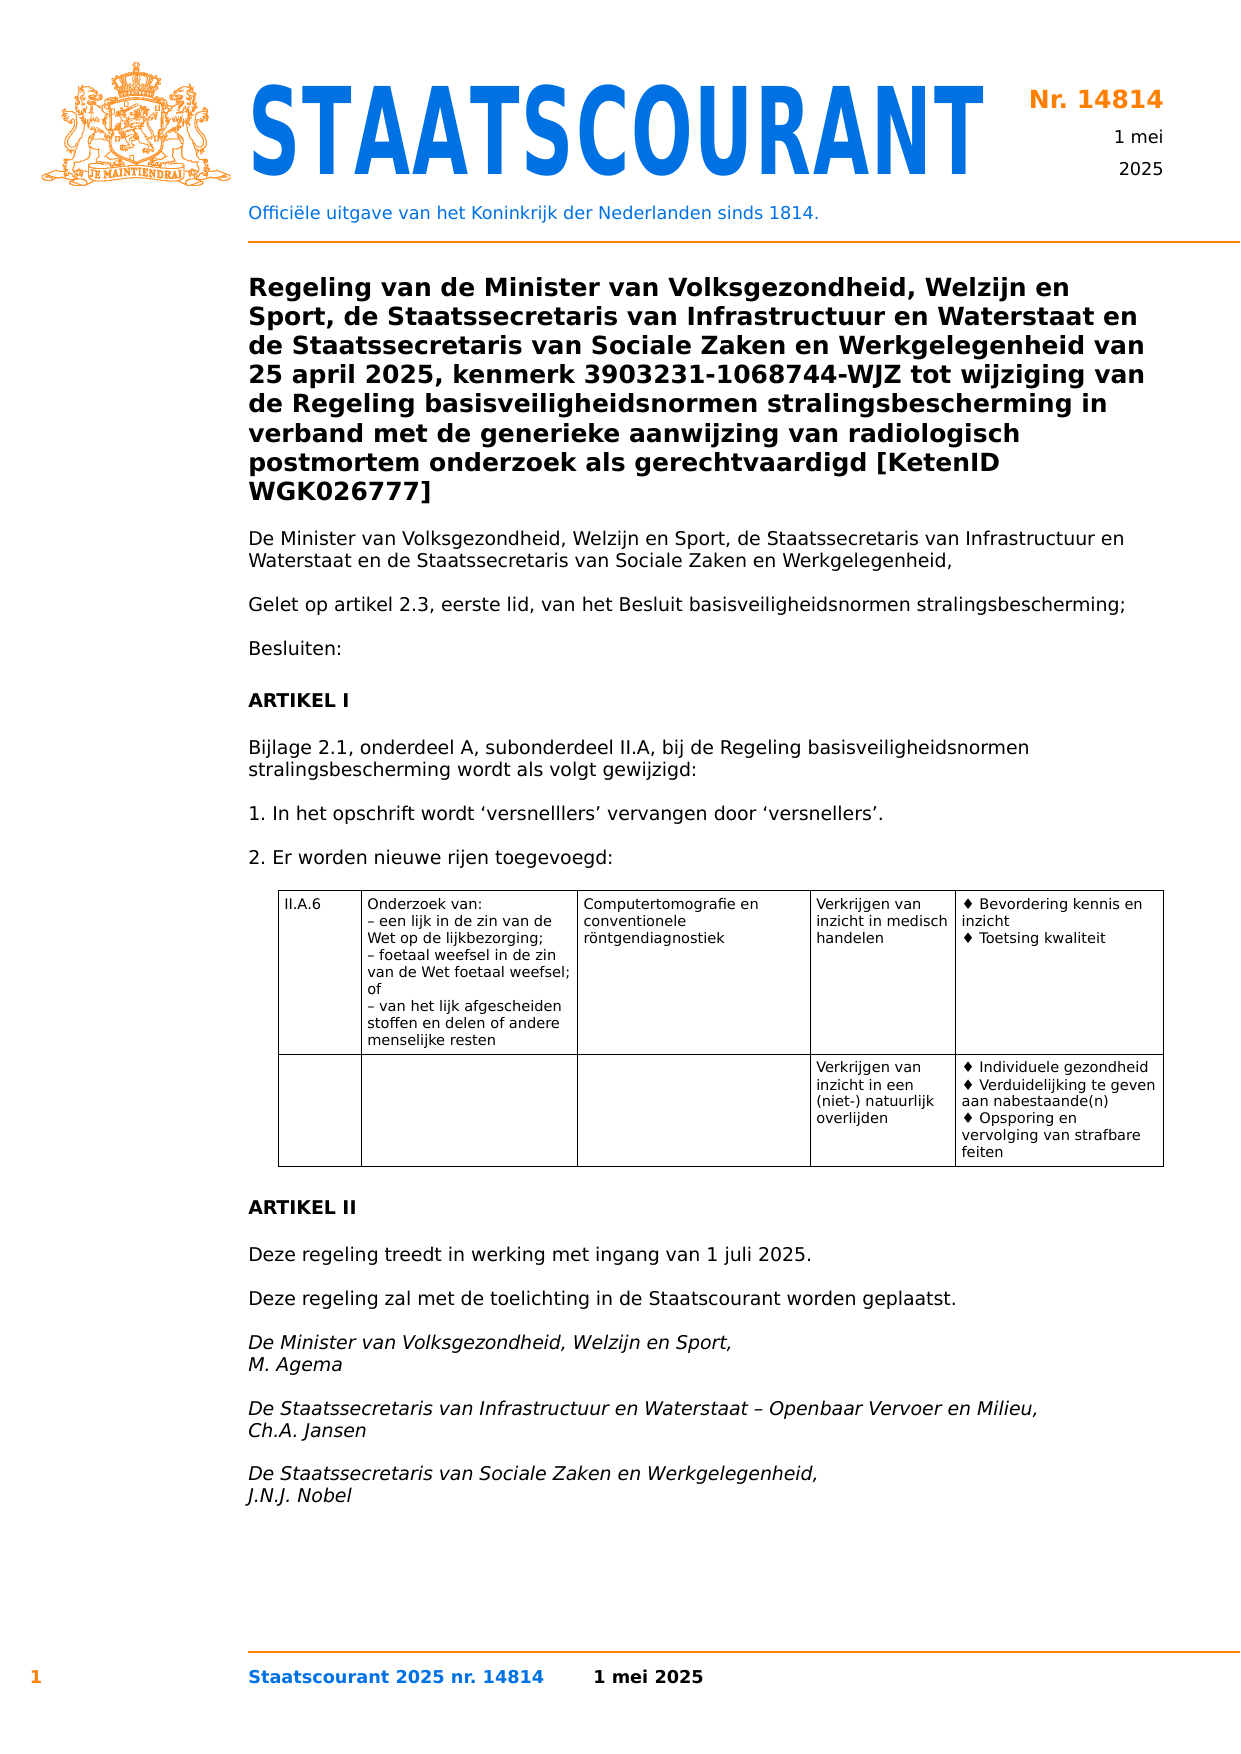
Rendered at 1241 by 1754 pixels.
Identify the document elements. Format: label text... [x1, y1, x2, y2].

table_cell 2025 [998, 153, 1240, 203]
text De Minister van Volksgezondheid, Welzijn en Sport, M. Agema [248, 1332, 1163, 1376]
table_cell Verkrijgen van inzicht in een (niet-) natuurlijk overlijden [811, 1055, 955, 1166]
table_header II.A.6 [279, 891, 361, 1054]
table_cell [362, 1055, 577, 1166]
table_header Computertomografie en conventionele röntgendiagnostiek [578, 891, 810, 1054]
subtitle ARTIKEL II [248, 1197, 1163, 1219]
text Deze regeling treedt in werking met ingang van 1 juli 2025. [248, 1244, 1163, 1266]
text Bijlage 2.1, onderdeel A, subonderdeel II.A, bij de Regeling basisveiligheidsnormen stralingsbescherming wordt als volgt gewijzigd: [248, 737, 1163, 781]
table_cell ♦ Individuele gezondheid ♦ Verduidelijking te geven aan nabestaande(n) ♦ Opsporing en vervolging van strafbare feiten [956, 1055, 1163, 1166]
text Deze regeling zal met de toelichting in de Staatscourant worden geplaatst. [248, 1288, 1163, 1310]
subtitle Regeling van de Minister van Volksgezondheid, Welzijn en Sport, de Staatssecretaris van Infrastructuur en Waterstaat en de Staatssecretaris van Sociale Zaken en Werkgelegenheid van 25 april 2025, kenmerk 3903231-1068744-WJZ tot wijziging van de Regeling basisveiligheidsnormen stralingsbescherming in verband met de generieke aanwijzing van radiologisch postmortem onderzoek als gerechtvaardigd [KetenID WGK026777] [248, 273, 1163, 506]
text De Minister van Volksgezondheid, Welzijn en Sport, de Staatssecretaris van Infrastructuur en Waterstaat en de Staatssecretaris van Sociale Zaken en Werkgelegenheid, [248, 528, 1163, 572]
table_cell Officiële uitgave van het Koninkrijk der Nederlanden sinds 1814. [248, 203, 1240, 241]
text Gelet op artikel 2.3, eerste lid, van het Besluit basisveiligheidsnormen stralingsbescherming; [248, 594, 1163, 616]
text De Staatssecretaris van Sociale Zaken en Werkgelegenheid, J.N.J. Nobel [248, 1463, 1163, 1507]
table_header STAATSCOURANT [248, 62, 998, 203]
table_cell [578, 1055, 810, 1166]
table_cell 1 mei [998, 121, 1240, 153]
table_header ♦ Bevordering kennis en inzicht ♦ Toetsing kwaliteit [956, 891, 1163, 1054]
text 2. Er worden nieuwe rijen toegevoegd: [248, 847, 1163, 868]
subtitle ARTIKEL I [248, 690, 1163, 712]
table_header Onderzoek van: – een lijk in de zin van de Wet op de lijkbezorging; – foetaal weefsel in de zin van de Wet foetaal weefsel; of – van het lijk afgescheiden stoffen en delen of andere menselijke resten [362, 891, 577, 1054]
text 1. In het opschrift wordt ‘versnelllers’ vervangen door ‘versnellers’. [248, 803, 1163, 825]
table_header Verkrijgen van inzicht in medisch handelen [811, 891, 955, 1054]
table_cell [279, 1055, 361, 1166]
text Besluiten: [248, 638, 1163, 660]
table_header Nr. 14814 [998, 62, 1240, 121]
table_header [25, 62, 248, 241]
picture [41, 62, 231, 186]
text De Staatssecretaris van Infrastructuur en Waterstaat – Openbaar Vervoer en Milieu, Ch.A. Jansen [248, 1397, 1163, 1441]
